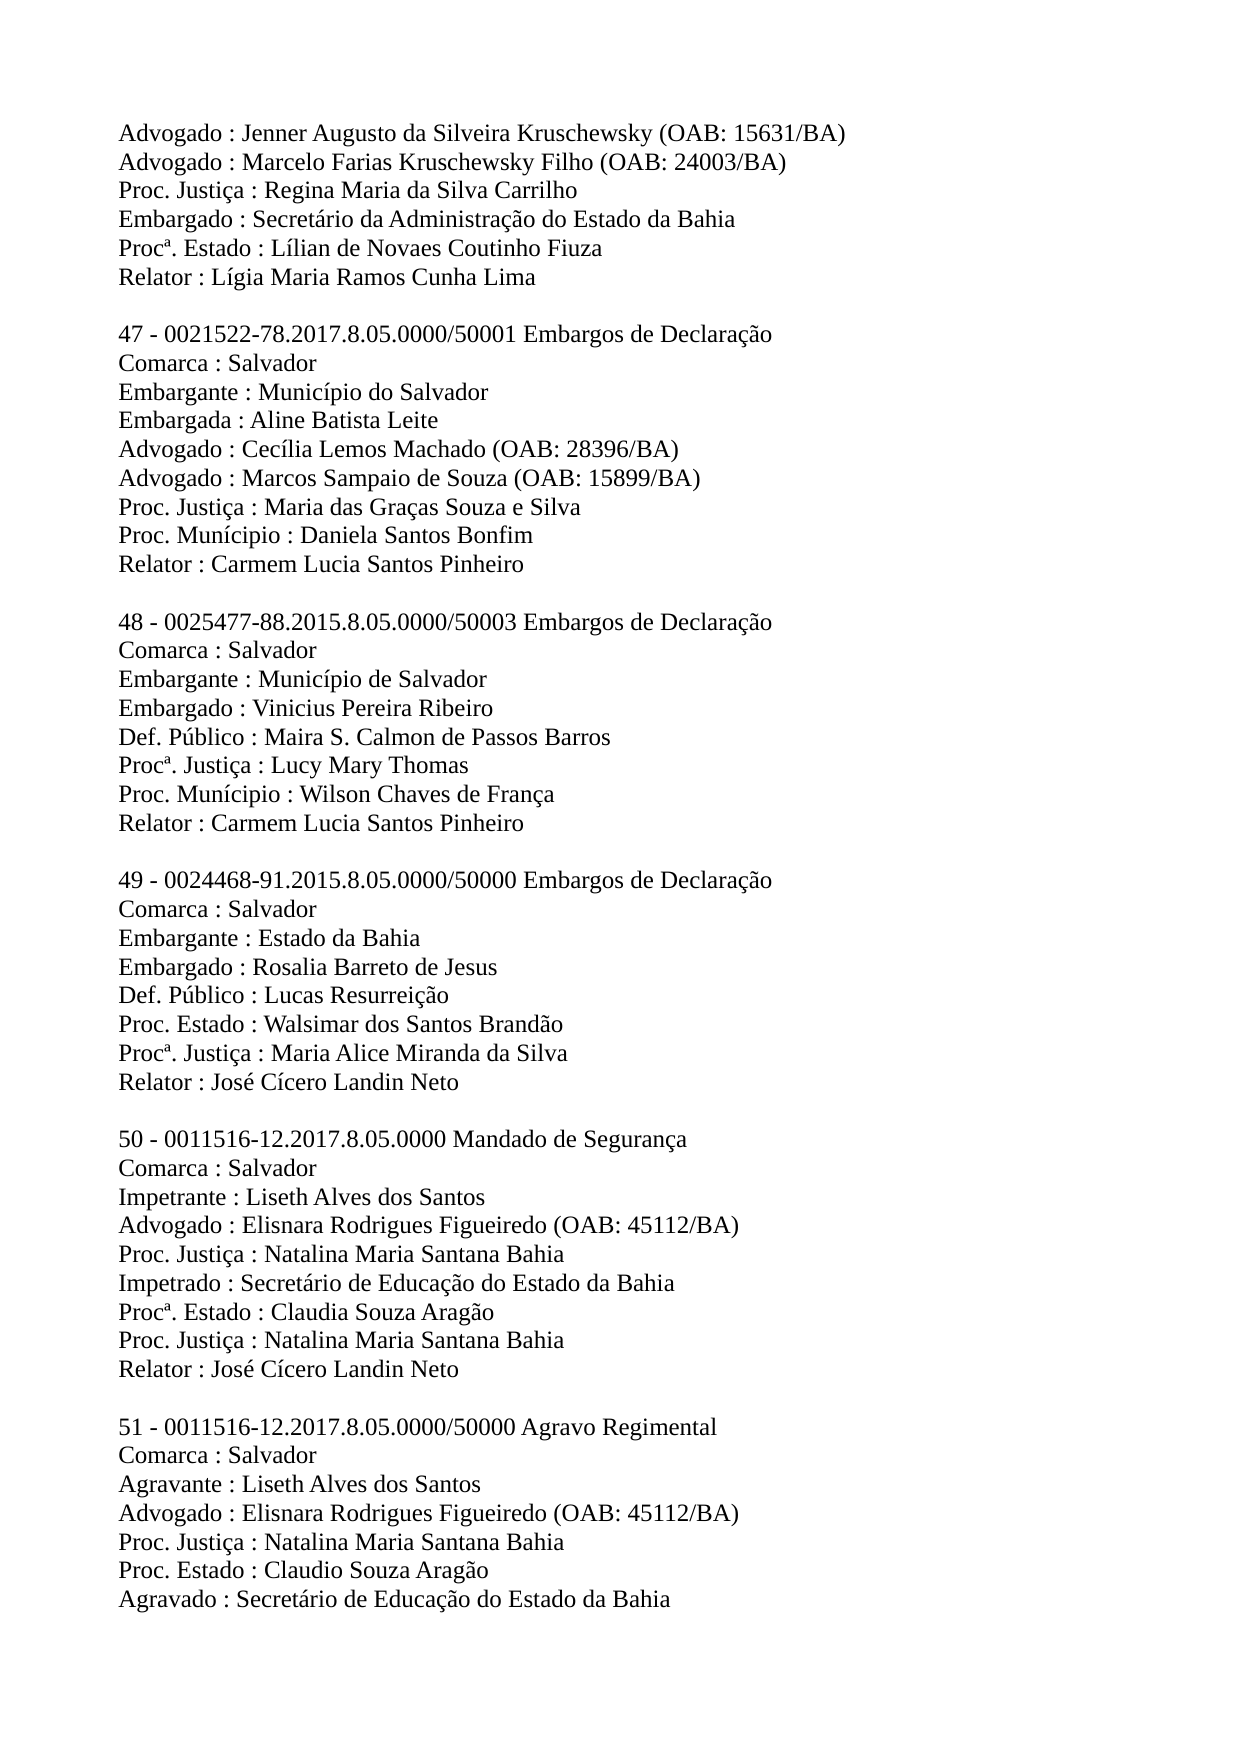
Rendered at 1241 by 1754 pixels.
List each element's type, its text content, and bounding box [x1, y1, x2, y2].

text Comarca : Salvador [118, 894, 1122, 923]
text Impetrante : Liseth Alves dos Santos Advogado : Elisnara Rodrigues Figueiredo (OAB: 45112/BA) Proc. Justiça : Natalina Maria Santana Bahia Impetrado : Secretário de Educação do Estado da Bahia Procª. Estado : Claudia Souza Aragão Proc. Justiça : Natalina Maria Santana Bahia Relator : José Cícero Landin Neto [118, 1182, 1122, 1383]
text 50 - 0011516-12.2017.8.05.0000 Mandado de Segurança [118, 1124, 1122, 1153]
text Embargante : Município do Salvador Embargada : Aline Batista Leite Advogado : Cecília Lemos Machado (OAB: 28396/BA) Advogado : Marcos Sampaio de Souza (OAB: 15899/BA) Proc. Justiça : Maria das Graças Souza e Silva Proc. Munícipio : Daniela Santos Bonfim Relator : Carmem Lucia Santos Pinheiro [118, 377, 1122, 578]
text Agravante : Liseth Alves dos Santos Advogado : Elisnara Rodrigues Figueiredo (OAB: 45112/BA) Proc. Justiça : Natalina Maria Santana Bahia Proc. Estado : Claudio Souza Aragão Agravado : Secretário de Educação do Estado da Bahia [118, 1469, 1122, 1613]
text Comarca : Salvador [118, 1153, 1122, 1182]
text Comarca : Salvador [118, 636, 1122, 664]
text 48 - 0025477-88.2015.8.05.0000/50003 Embargos de Declaração [118, 607, 1122, 636]
text Comarca : Salvador [118, 1441, 1122, 1469]
text Comarca : Salvador [118, 348, 1122, 377]
text 49 - 0024468-91.2015.8.05.0000/50000 Embargos de Declaração [118, 866, 1122, 894]
text 51 - 0011516-12.2017.8.05.0000/50000 Agravo Regimental [118, 1412, 1122, 1441]
text Embargante : Município de Salvador Embargado : Vinicius Pereira Ribeiro Def. Público : Maira S. Calmon de Passos Barros Procª. Justiça : Lucy Mary Thomas Proc. Munícipio : Wilson Chaves de França Relator : Carmem Lucia Santos Pinheiro [118, 664, 1122, 837]
text Advogado : Jenner Augusto da Silveira Kruschewsky (OAB: 15631/BA) Advogado : Marcelo Farias Kruschewsky Filho (OAB: 24003/BA) Proc. Justiça : Regina Maria da Silva Carrilho Embargado : Secretário da Administração do Estado da Bahia Procª. Estado : Lílian de Novaes Coutinho Fiuza Relator : Lígia Maria Ramos Cunha Lima [118, 118, 1122, 291]
text 47 - 0021522-78.2017.8.05.0000/50001 Embargos de Declaração [118, 319, 1122, 348]
text Embargante : Estado da Bahia Embargado : Rosalia Barreto de Jesus Def. Público : Lucas Resurreição Proc. Estado : Walsimar dos Santos Brandão Procª. Justiça : Maria Alice Miranda da Silva Relator : José Cícero Landin Neto [118, 923, 1122, 1096]
